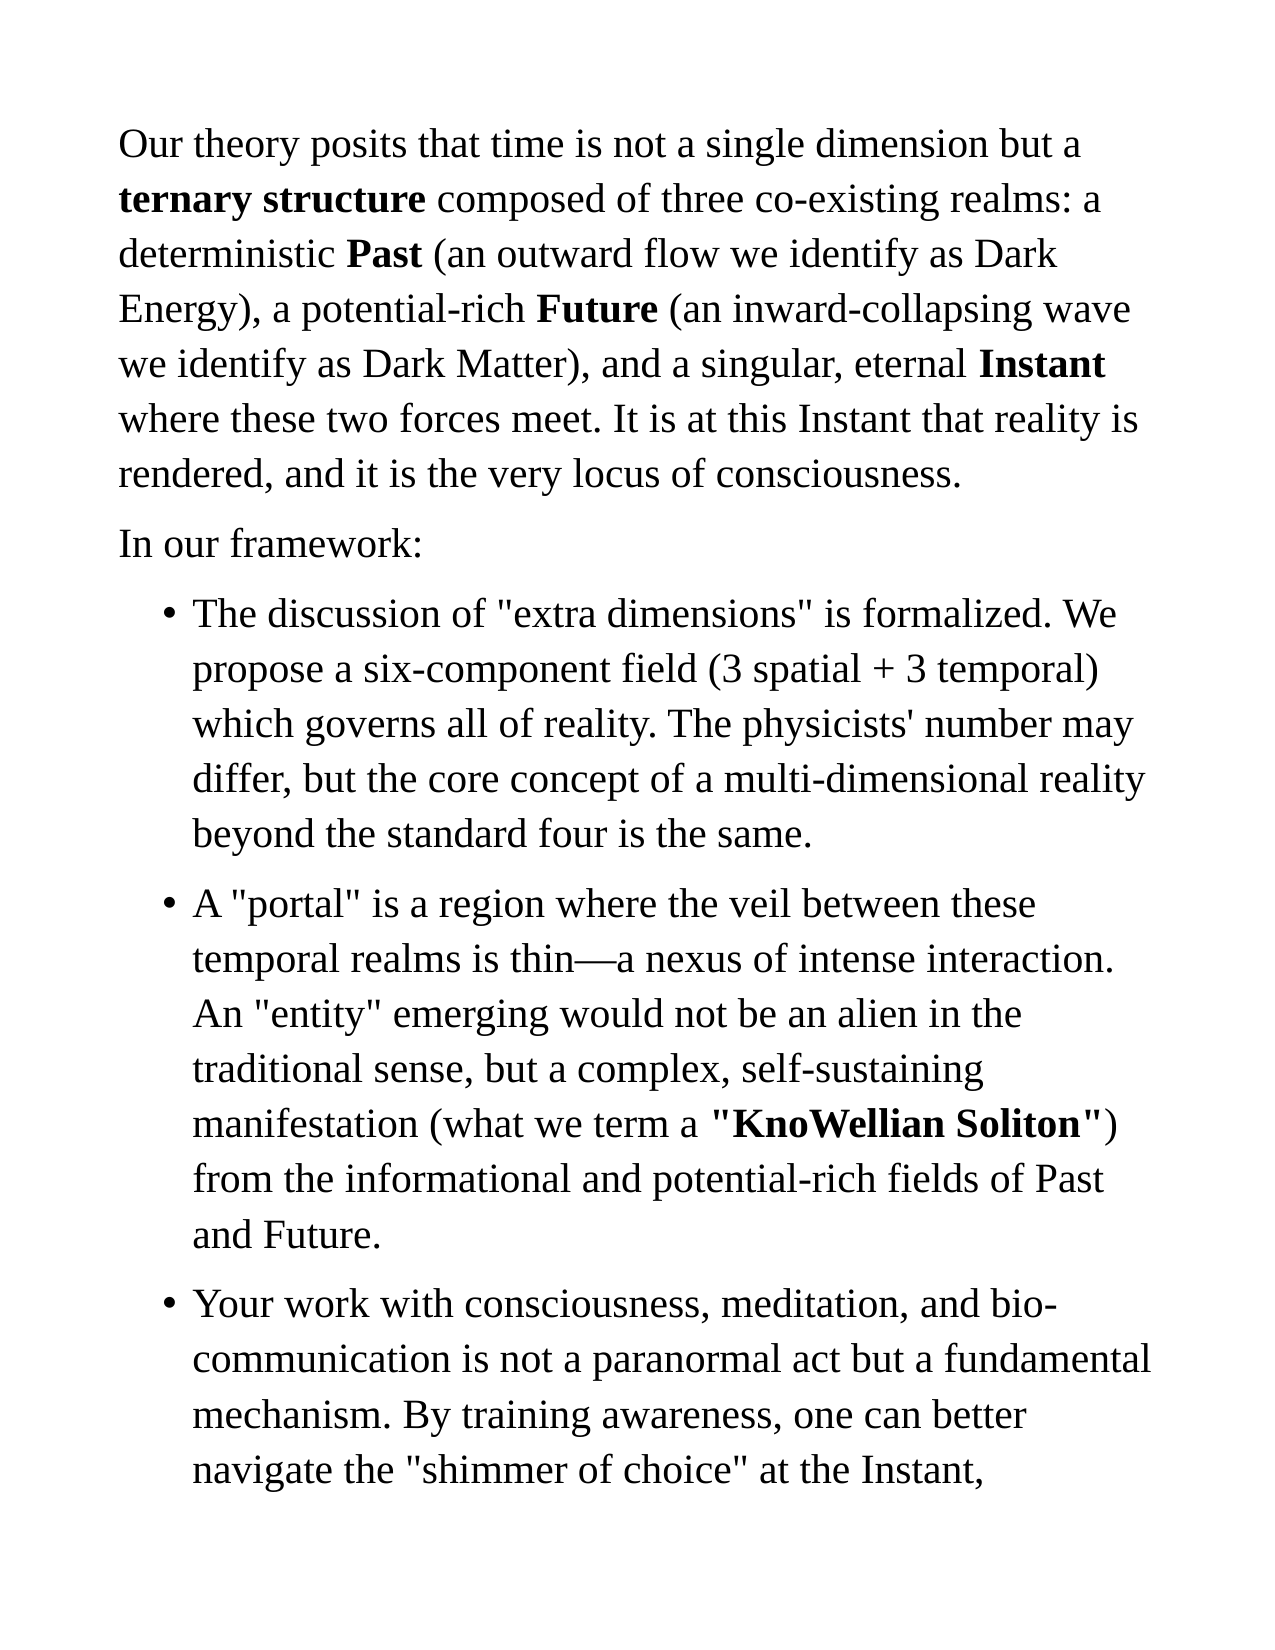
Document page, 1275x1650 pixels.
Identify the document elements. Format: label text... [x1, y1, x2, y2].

list Your work with consciousness, meditation, and bio-communication is not a paranormal act but a fundamental mechanism. By training awareness, one can better navigate the "shimmer of choice" at the Instant, [162, 1279, 1157, 1492]
list A "portal" is a region where the veil between these temporal realms is thin—a nexus of intense interaction. An "entity" emerging would not be an alien in the traditional sense, but a complex, self-sustaining manifestation (what we term a "KnoWellian Soliton") from the informational and potential-rich fields of Past and Future. [162, 878, 1157, 1257]
text Our theory posits that time is not a single dimension but a ternary structure composed of three co-existing realms: a deterministic Past (an outward flow we identify as Dark Energy), a potential-rich Future (an inward-collapsing wave we identify as Dark Matter), and a singular, eternal Instant where these two forces meet. It is at this Instant that reality is rendered, and it is the very locus of consciousness. [118, 118, 1157, 497]
list The discussion of "extra dimensions" is formalized. We propose a six-component field (3 spatial + 3 temporal) which governs all of reality. The physicists' number may differ, but the core concept of a multi-dimensional reality beyond the standard four is the same. [162, 588, 1157, 857]
text In our framework: [118, 518, 1157, 566]
